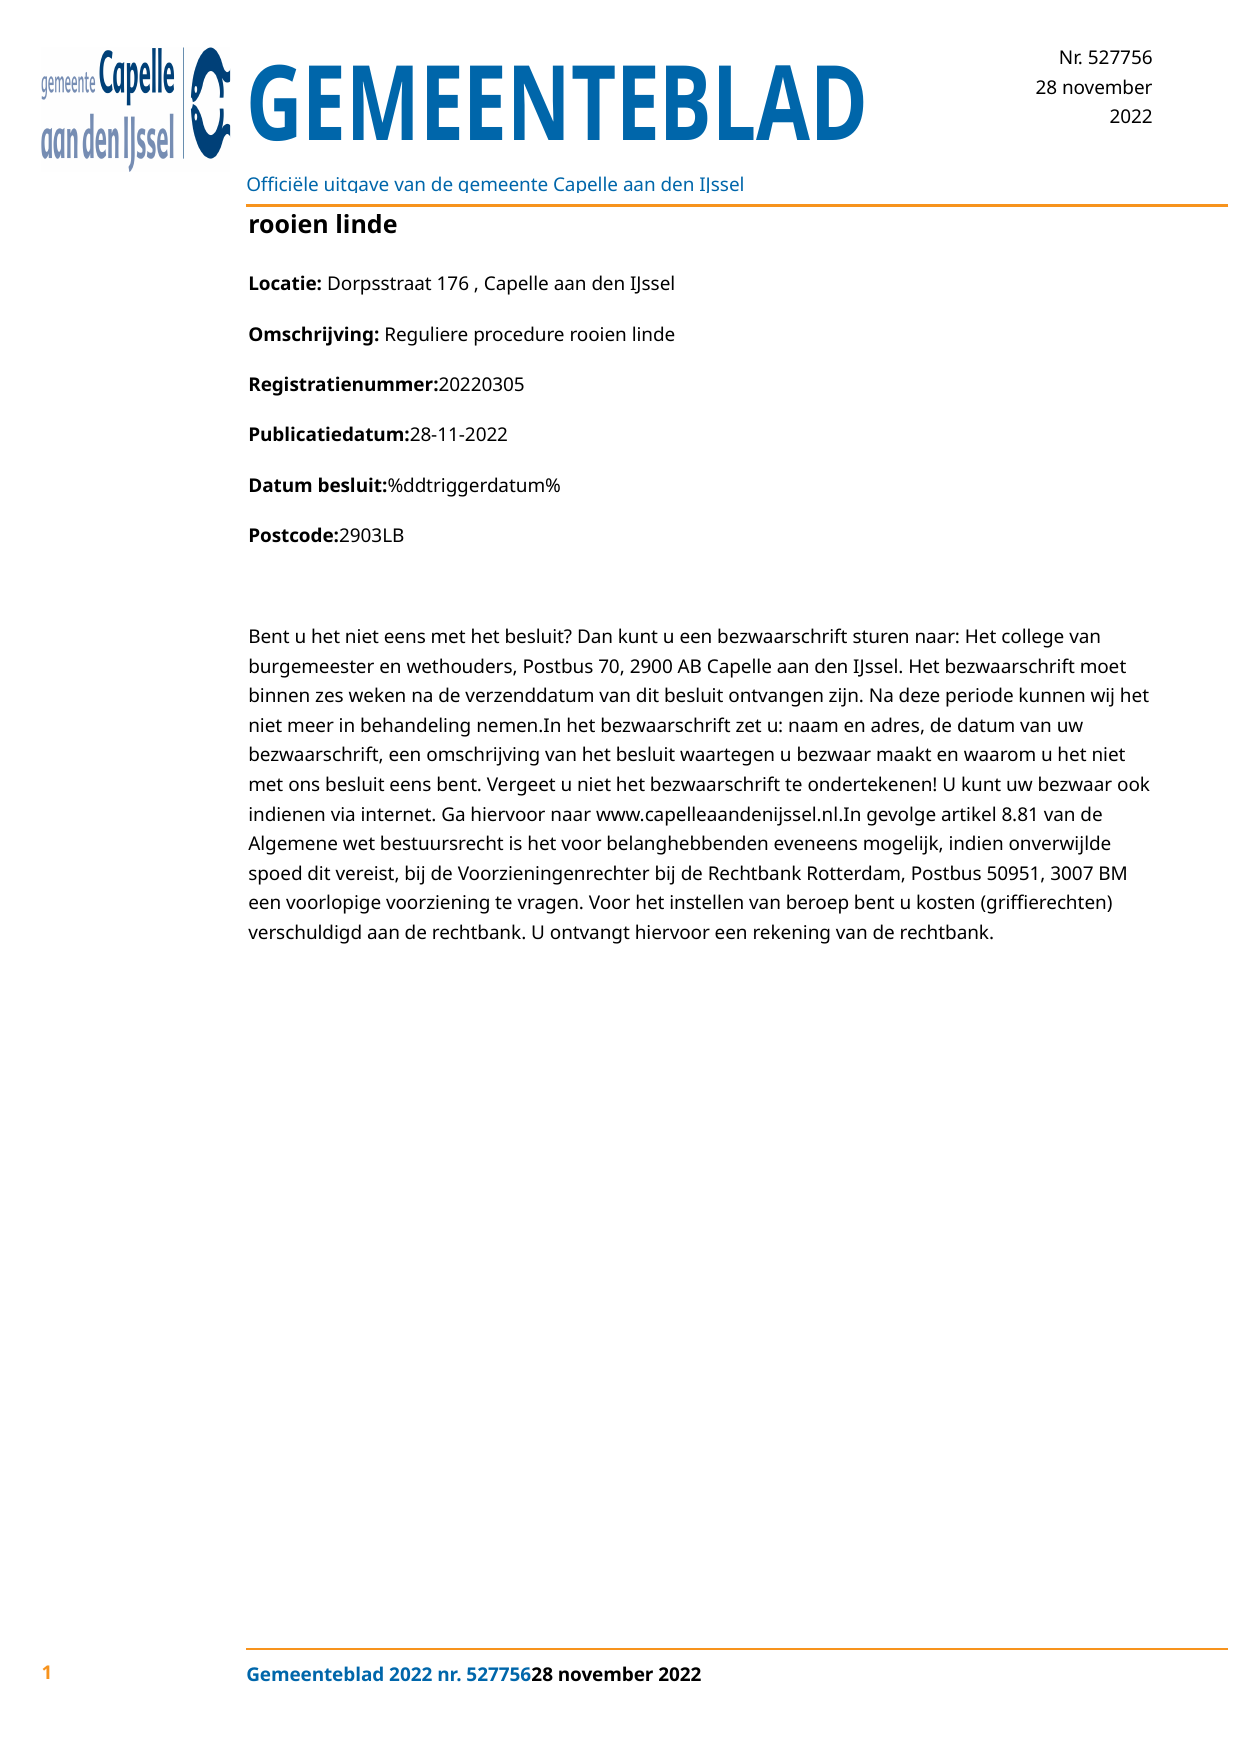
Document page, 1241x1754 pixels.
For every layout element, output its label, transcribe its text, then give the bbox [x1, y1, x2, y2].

text Postcode:2903LB [248, 522, 1152, 548]
text Registratienummer:20220305 [248, 371, 1152, 397]
text Publicatiedatum:28-11-2022 [248, 422, 1152, 447]
text rooien linde [248, 207, 1152, 241]
text Bent u het niet eens met het besluit? Dan kunt u een bezwaarschrift sturen naar: Het college van burgemeester en wethouders, Postbus 70, 2900 AB Capelle aan den IJssel. Het bezwaarschrift moet binnen zes weken na de verzenddatum van dit besluit ontvangen zijn. Na deze periode kunnen wij het niet meer in behandeling nemen.In het bezwaarschrift zet u: naam en adres, de datum van uw bezwaarschrift, een omschrijving van het besluit waartegen u bezwaar maakt en waarom u het niet met ons besluit eens bent. Vergeet u niet het bezwaarschrift te ondertekenen! U kunt uw bezwaar ook indienen via internet. Ga hiervoor naar www.capelleaandenijssel.nl.In gevolge artikel 8.81 van de Algemene wet bestuursrecht is het voor belanghebbenden eveneens mogelijk, indien onverwijlde spoed dit vereist, bij de Voorzieningenrechter bij de Rechtbank Rotterdam, Postbus 50951, 3007 BM een voorlopige voorziening te vragen. Voor het instellen van beroep bent u kosten (griffierechten) verschuldigd aan de rechtbank. U ontvangt hiervoor een rekening van de rechtbank. [248, 623, 1152, 945]
text Locatie: Dorpsstraat 176 , Capelle aan den IJssel [248, 270, 1152, 296]
text Datum besluit:%ddtriggerdatum% [248, 472, 1152, 498]
picture [41, 47, 231, 172]
text Omschrijving: Reguliere procedure rooien linde [248, 321, 1152, 346]
